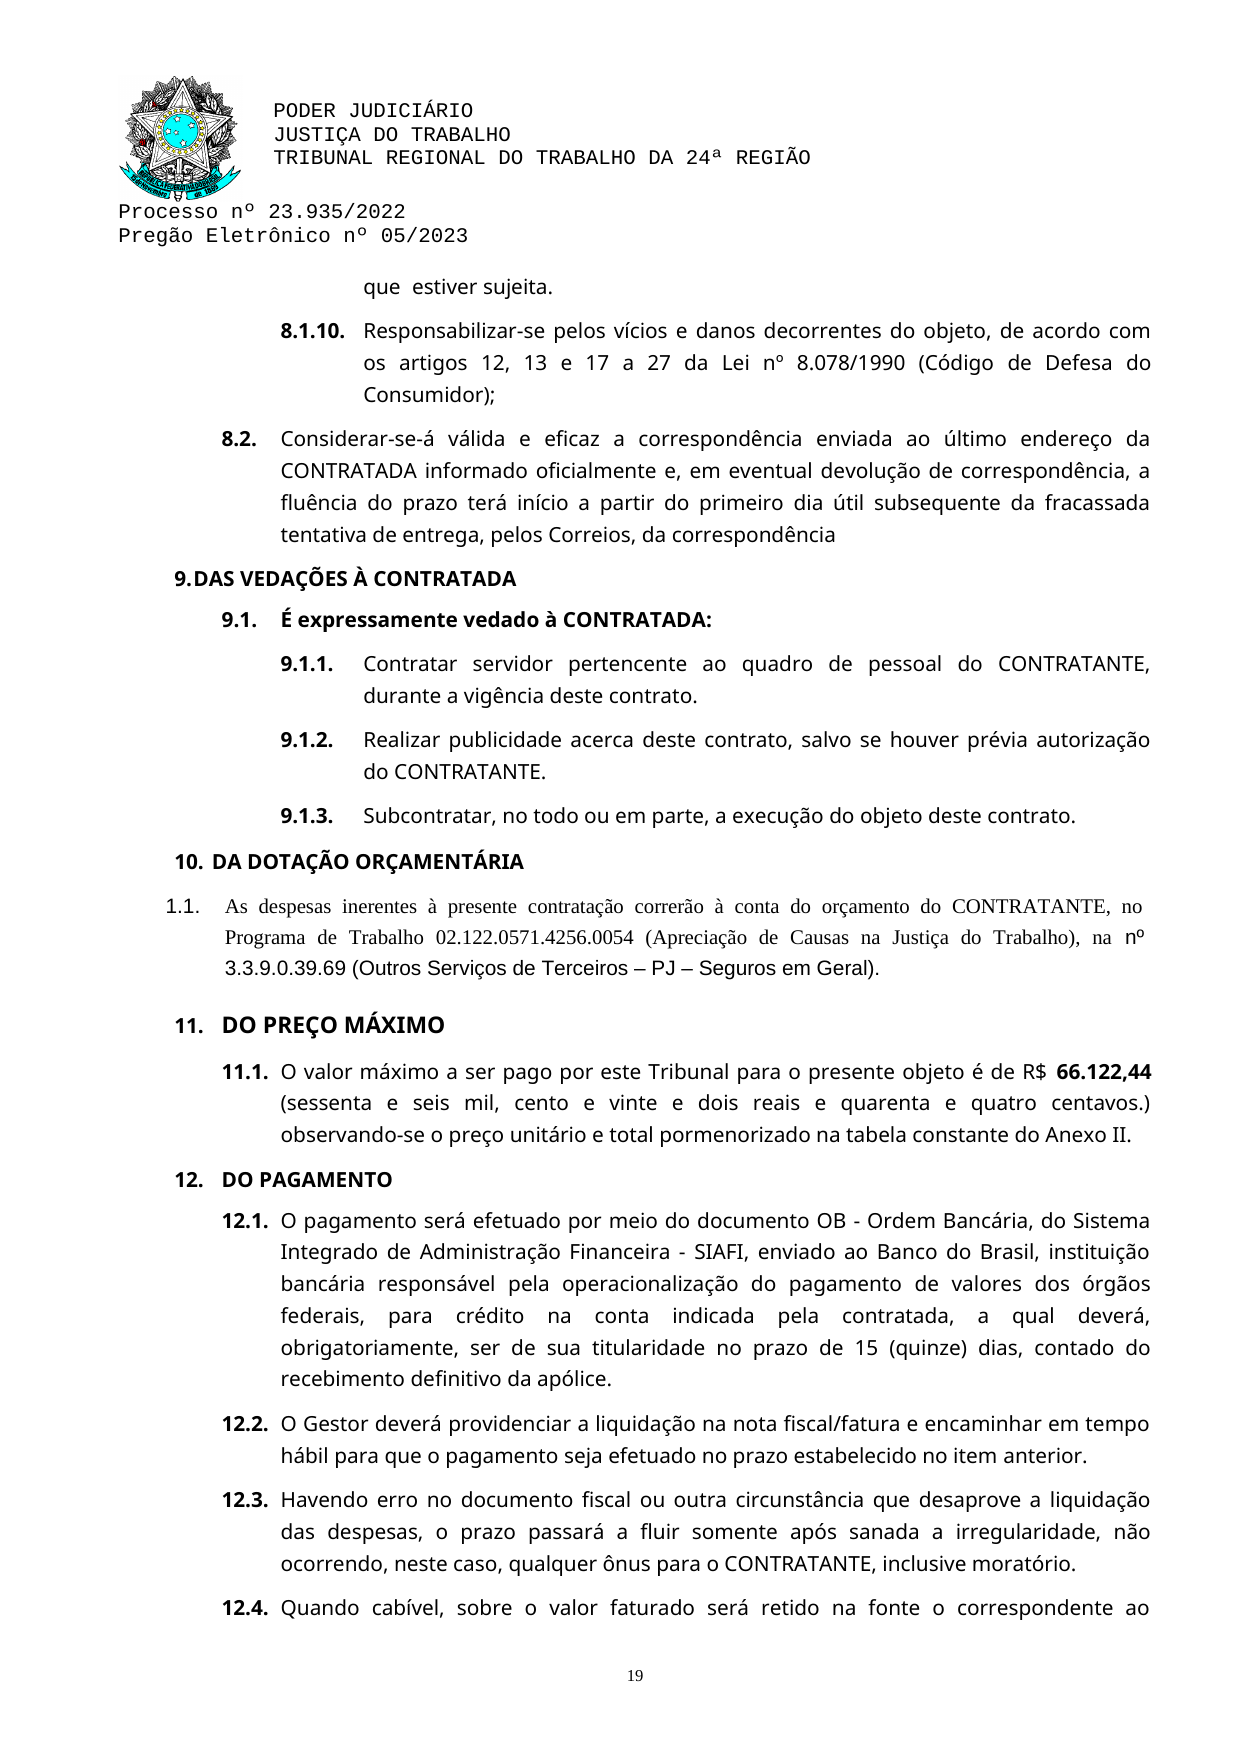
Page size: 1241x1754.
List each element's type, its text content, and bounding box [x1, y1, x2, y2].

list Contratar servidor pertencente ao quadro de pessoal do CONTRATANTE, durante a vigência deste contrato. [280, 649, 1152, 709]
list O Gestor deverá providenciar a liquidação na nota fiscal/fatura e encaminhar em tempo hábil para que o pagamento seja efetuado no prazo estabelecido no item anterior. [221, 1409, 1152, 1469]
list Responsabilizar-se pelos vícios e danos decorrentes do objeto, de acordo com os artigos 12, 13 e 17 a 27 da Lei nº 8.078/1990 (Código de Defesa do Consumidor); [280, 317, 1152, 408]
list É expressamente vedado à CONTRATADA: [221, 605, 1152, 633]
subtitle DAS VEDAÇÕES À CONTRATADA [174, 564, 1152, 592]
list As despesas inerentes à presente contratação correrão à conta do orçamento do CONTRATANTE, no Programa de Trabalho 02.122.0571.4256.0054 (Apreciação de Causas na Justiça do Trabalho), na nº 3.3.9.0.39.69 (Outros Serviços de Terceiros – PJ – Seguros em Geral). [165, 888, 1144, 982]
list que estiver sujeita. [280, 272, 1152, 301]
list Realizar publicidade acerca deste contrato, salvo se houver prévia autorização do CONTRATANTE. [280, 725, 1152, 785]
list O pagamento será efetuado por meio do documento OB - Ordem Bancária, do Sistema Integrado de Administração Financeira - SIAFI, enviado ao Banco do Brasil, instituição bancária responsável pela operacionalização do pagamento de valores dos órgãos federais, para crédito na conta indicada pela contratada, a qual deverá, obrigatoriamente, ser de sua titularidade no prazo de 15 (quinze) dias, contado do recebimento definitivo da apólice. [221, 1206, 1152, 1393]
subtitle DO PAGAMENTO [174, 1165, 1152, 1193]
list Havendo erro no documento fiscal ou outra circunstância que desaprove a liquidação das despesas, o prazo passará a fluir somente após sanada a irregularidade, não ocorrendo, neste caso, qualquer ônus para o CONTRATANTE, inclusive moratório. [221, 1485, 1152, 1577]
list DO PREÇO MÁXIMO [174, 1009, 1152, 1040]
list Subcontratar, no todo ou em parte, a execução do objeto deste contrato. [280, 801, 1152, 829]
list O valor máximo a ser pago por este Tribunal para o presente objeto é de R$ 66.122,44 (sessenta e seis mil, cento e vinte e dois reais e quarenta e quatro centavos.) observando-se o preço unitário e total pormenorizado na tabela constante do Anexo II. [221, 1057, 1152, 1149]
picture [118, 75, 243, 202]
list Considerar-se-á válida e eficaz a correspondência enviada ao último endereço da CONTRATADA informado oficialmente e, em eventual devolução de correspondência, a fluência do prazo terá início a partir do primeiro dia útil subsequente da fracassada tentativa de entrega, pelos Correios, da correspondência [221, 424, 1152, 548]
subtitle DA DOTAÇÃO ORÇAMENTÁRIA [174, 847, 1152, 876]
list Quando cabível, sobre o valor faturado será retido na fonte o correspondente ao [221, 1593, 1152, 1621]
